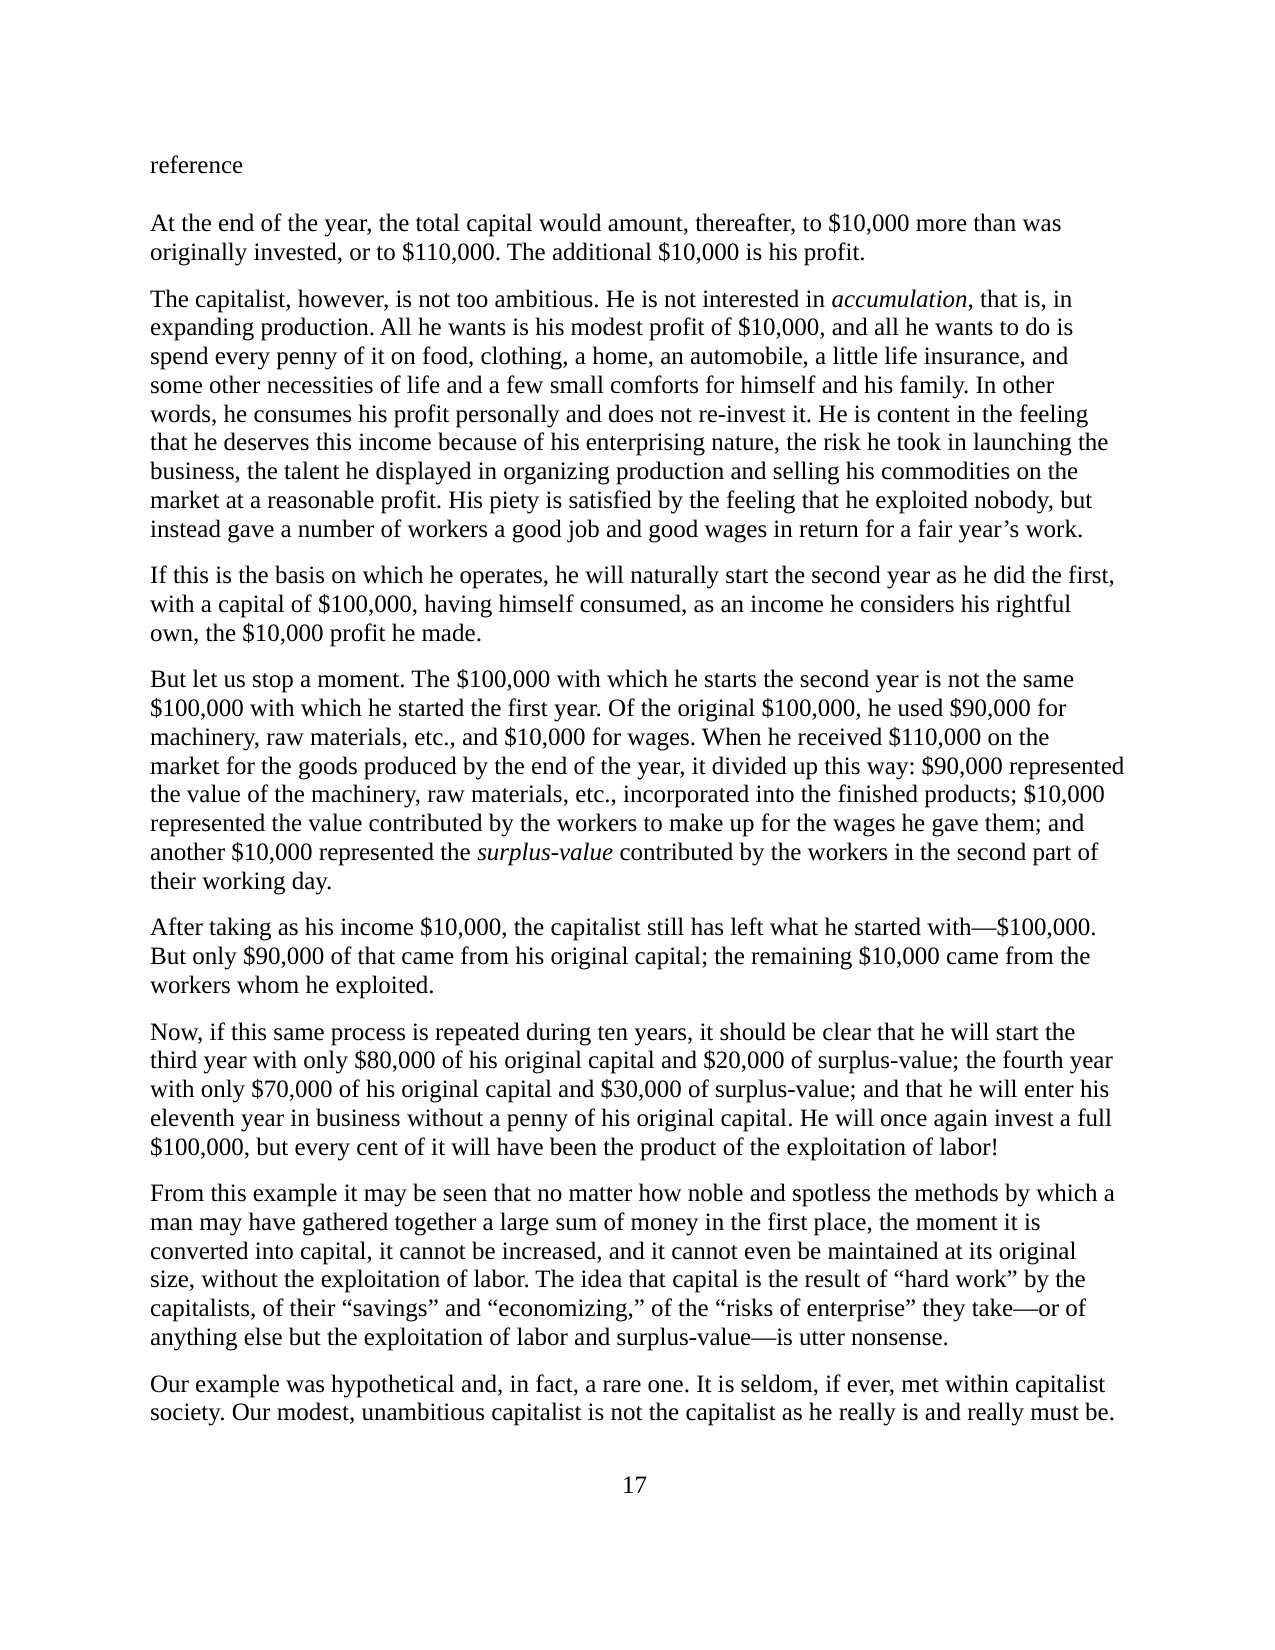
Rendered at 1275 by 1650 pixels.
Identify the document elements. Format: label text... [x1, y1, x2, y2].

text But let us stop a moment. The $100,000 with which he starts the second year is not the same $100,000 with which he started the first year. Of the original $100,000, he used $90,000 for machinery, raw materials, etc., and $10,000 for wages. When he received $110,000 on the market for the goods produced by the end of the year, it divided up this way: $90,000 represented the value of the machinery, raw materials, etc., incorporated into the finished products; $10,000 represented the value contributed by the workers to make up for the wages he gave them; and another $10,000 represented the surplus-value contributed by the workers in the second part of their working day. [150, 664, 1125, 894]
text If this is the basis on which he operates, he will naturally start the second year as he did the first, with a capital of $100,000, having himself consumed, as an income he considers his rightful own, the $10,000 profit he made. [150, 560, 1125, 647]
text The capitalist, however, is not too ambitious. He is not interested in accumulation, that is, in expanding production. All he wants is his modest profit of $10,000, and all he wants to do is spend every penny of it on food, clothing, a home, an automobile, a little life insurance, and some other necessities of life and a few small comforts for himself and his family. In other words, he consumes his profit personally and does not re-invest it. He is content in the feeling that he deserves this income because of his enterprising nature, the risk he took in launching the business, the talent he displayed in organizing production and selling his commodities on the market at a reasonable profit. His piety is satisfied by the feeling that he exploited nobody, but instead gave a number of workers a good job and good wages in return for a fair year’s work. [150, 284, 1125, 542]
text At the end of the year, the total capital would amount, thereafter, to $10,000 more than was originally invested, or to $110,000. The additional $10,000 is his profit. [150, 208, 1125, 266]
text Now, if this same process is repeated during ten years, it should be clear that he will start the third year with only $80,000 of his original capital and $20,000 of surplus-value; the fourth year with only $70,000 of his original capital and $30,000 of surplus-value; and that he will enter his eleventh year in business without a penny of his original capital. He will once again invest a full $100,000, but every cent of it will have been the product of the exploitation of labor! [150, 1017, 1125, 1160]
text Our example was hypothetical and, in fact, a rare one. It is seldom, if ever, met within capitalist society. Our modest, unambitious capitalist is not the capitalist as he really is and really must be. [150, 1369, 1125, 1426]
text From this example it may be seen that no matter how noble and spotless the methods by which a man may have gathered together a large sum of money in the first place, the moment it is converted into capital, it cannot be increased, and it cannot even be maintained at its original size, without the exploitation of labor. The idea that capital is the result of “hard work” by the capitalists, of their “savings” and “economizing,” of the “risks of enterprise” they take—or of anything else but the exploitation of labor and surplus-value—is utter nonsense. [150, 1178, 1125, 1351]
text After taking as his income $10,000, the capitalist still has left what he started with—$100,000. But only $90,000 of that came from his original capital; the remaining $10,000 came from the workers whom he exploited. [150, 912, 1125, 999]
